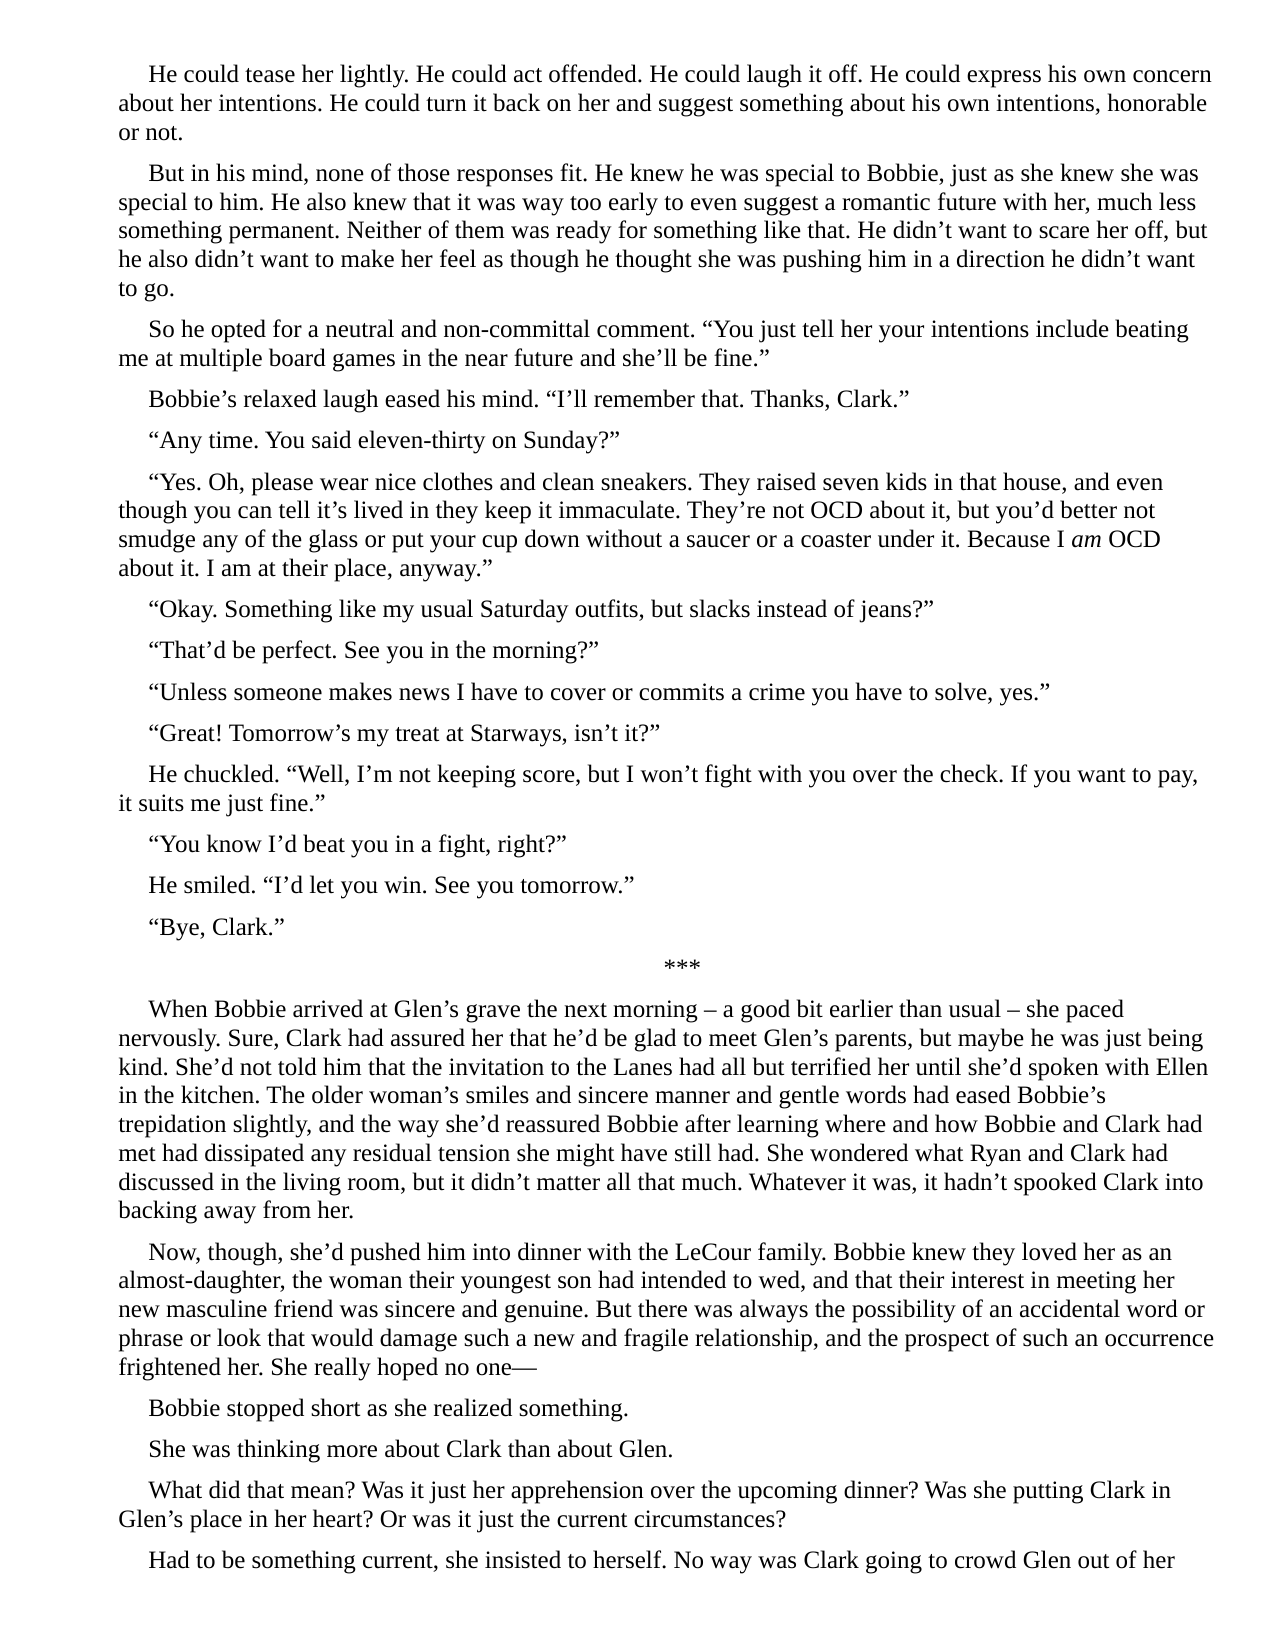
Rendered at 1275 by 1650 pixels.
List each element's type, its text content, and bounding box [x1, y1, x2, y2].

text “Okay. Something like my usual Saturday outfits, but slacks instead of jeans?” [118, 594, 1216, 623]
text Bobbie stopped short as she realized something. [118, 1393, 1216, 1422]
text He chuckled. “Well, I’m not keeping score, but I won’t fight with you over the check. If you want to pay, it suits me just fine.” [118, 759, 1216, 817]
text Had to be something current, she insisted to herself. No way was Clark going to crowd Glen out of her [118, 1545, 1216, 1574]
text “Bye, Clark.” [118, 912, 1216, 940]
text When Bobbie arrived at Glen’s grave the next morning – a good bit earlier than usual – she paced nervously. Sure, Clark had assured her that he’d be glad to meet Glen’s parents, but maybe he was just being kind. She’d not told him that the invitation to the Lanes had all but terrified her until she’d spoken with Ellen in the kitchen. The older woman’s smiles and sincere manner and gentle words had eased Bobbie’s trepidation slightly, and the way she’d reassured Bobbie after learning where and how Bobbie and Clark had met had dissipated any residual tension she might have still had. She wondered what Ryan and Clark had discussed in the living room, but it didn’t matter all that much. Whatever it was, it hadn’t spooked Clark into backing away from her. [118, 994, 1216, 1224]
text “Any time. You said eleven-thirty on Sunday?” [118, 425, 1216, 454]
text *** [118, 953, 1216, 982]
text He smiled. “I’d let you win. See you tomorrow.” [118, 870, 1216, 899]
text Bobbie’s relaxed laugh eased his mind. “I’ll remember that. Thanks, Clark.” [118, 384, 1216, 413]
text “Unless someone makes news I have to cover or commits a crime you have to solve, yes.” [118, 677, 1216, 705]
text But in his mind, none of those responses fit. He knew he was special to Bobbie, just as she knew she was special to him. He also knew that it was way too early to even suggest a romantic future with her, much less something permanent. Neither of them was ready for something like that. He didn’t want to scare her off, but he also didn’t want to make her feel as though he thought she was pushing him in a direction he didn’t want to go. [118, 158, 1216, 302]
text What did that mean? Was it just her apprehension over the upcoming dinner? Was she putting Clark in Glen’s place in her heart? Or was it just the current circumstances? [118, 1475, 1216, 1533]
text Now, though, she’d pushed him into dinner with the LeCour family. Bobbie knew they loved her as an almost-daughter, the woman their youngest son had intended to wed, and that their interest in meeting her new masculine friend was sincere and genuine. But there was always the possibility of an accidental word or phrase or look that would damage such a new and fragile relationship, and the prospect of such an occurrence frightened her. She really hoped no one— [118, 1237, 1216, 1380]
text So he opted for a neutral and non-committal comment. “You just tell her your intentions include beating me at multiple board games in the near future and she’ll be fine.” [118, 314, 1216, 372]
text “You know I’d beat you in a fight, right?” [118, 829, 1216, 858]
text “Yes. Oh, please wear nice clothes and clean sneakers. They raised seven kids in that house, and even though you can tell it’s lived in they keep it immaculate. They’re not OCD about it, but you’d better not smudge any of the glass or put your cup down without a saucer or a coaster under it. Because I am OCD about it. I am at their place, anyway.” [118, 467, 1216, 582]
text She was thinking more about Clark than about Glen. [118, 1434, 1216, 1463]
text “That’d be perfect. See you in the morning?” [118, 635, 1216, 664]
text He could tease her lightly. He could act offended. He could laugh it off. He could express his own concern about her intentions. He could turn it back on her and suggest something about his own intentions, honorable or not. [118, 59, 1216, 145]
text “Great! Tomorrow’s my treat at Starways, isn’t it?” [118, 718, 1216, 747]
